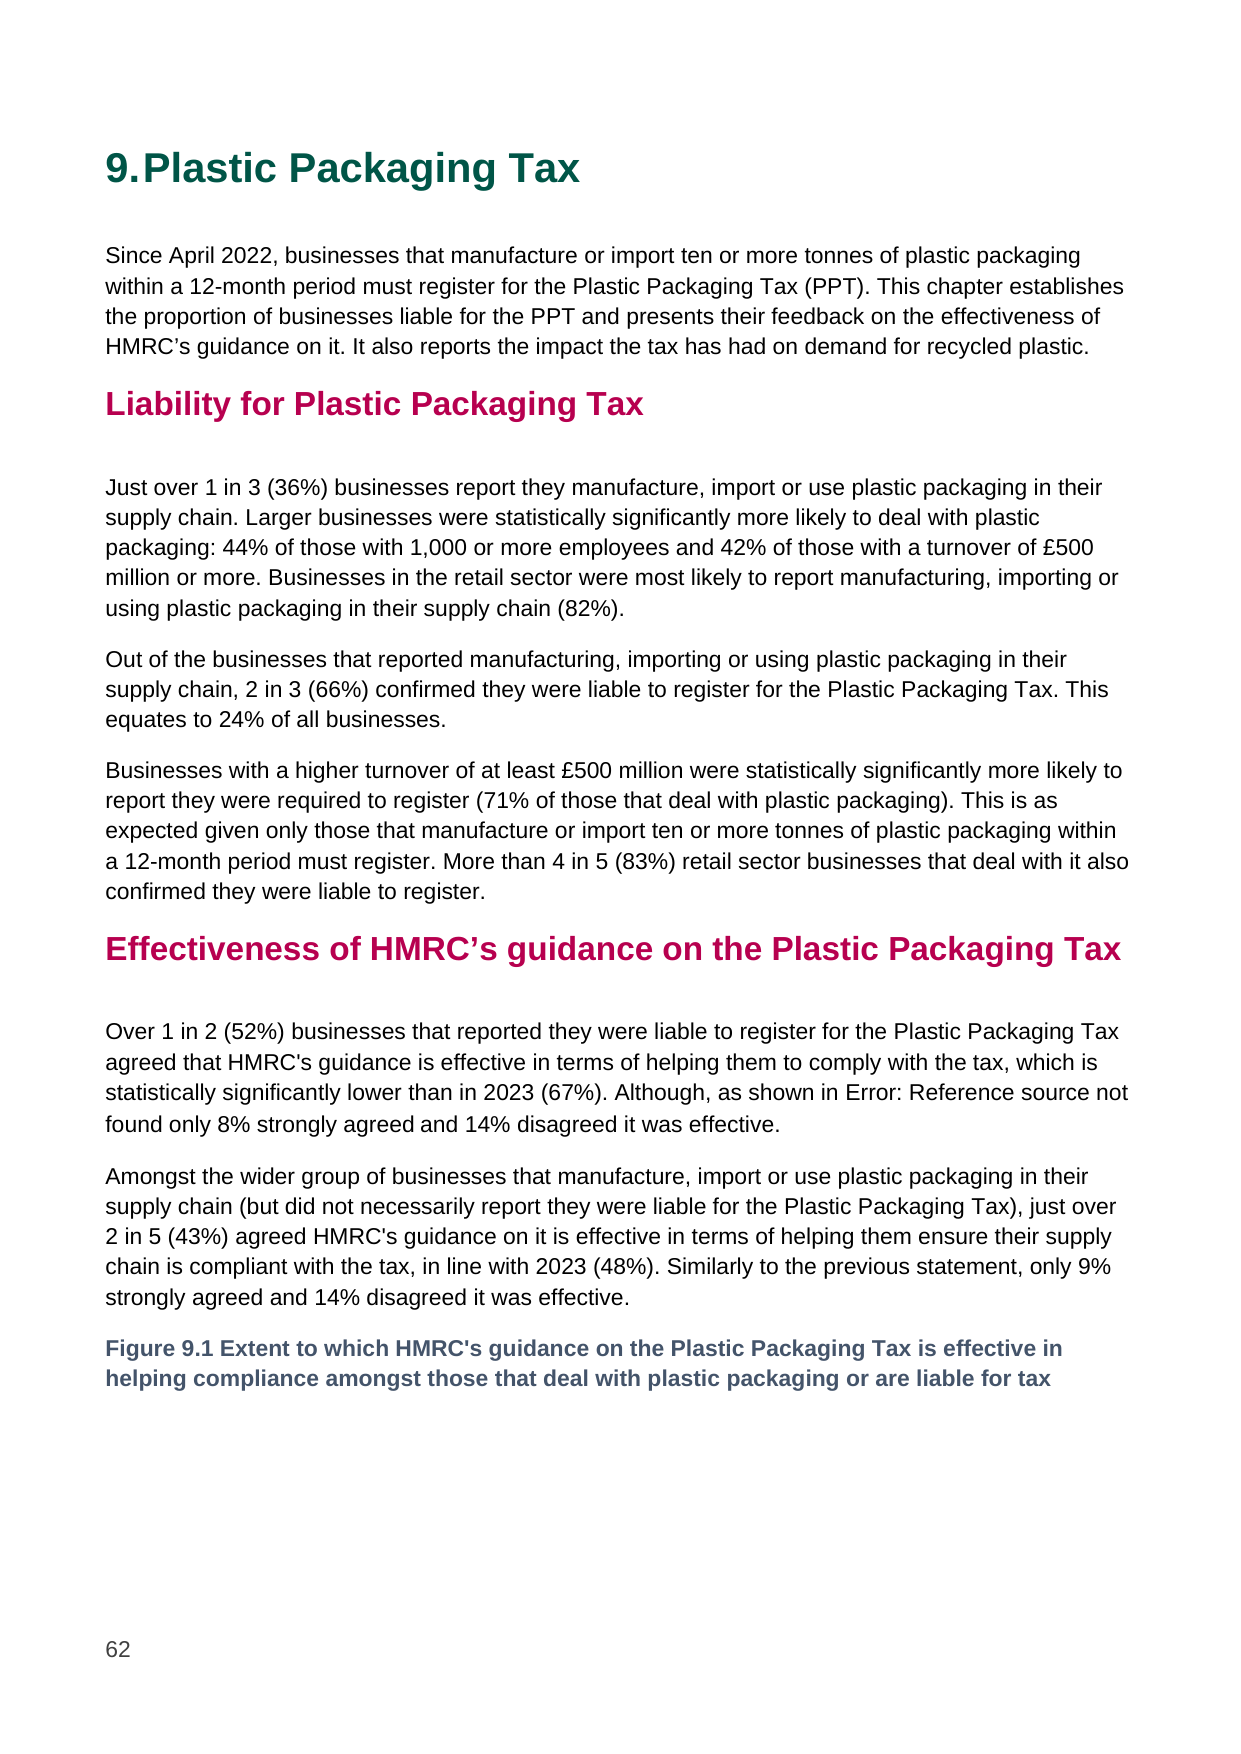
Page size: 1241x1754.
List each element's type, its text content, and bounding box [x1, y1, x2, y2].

text Figure 9.1 Extent to which HMRC's guidance on the Plastic Packaging Tax is effective in helping compliance amongst those that deal with plastic packaging or are liable for tax [105, 1334, 1135, 1391]
text Out of the businesses that reported manufacturing, importing or using plastic packaging in their supply chain, 2 in 3 (66%) confirmed they were liable to register for the Plastic Packaging Tax. This equates to 24% of all businesses. [105, 646, 1135, 732]
text Over 1 in 2 (52%) businesses that reported they were liable to register for the Plastic Packaging Tax agreed that HMRC's guidance is effective in terms of helping them to comply with the tax, which is statistically significantly lower than in 2023 (67%). Although, as shown in Figure 9.1 only 8% strongly agreed and 14% disagreed it was effective. [105, 1018, 1135, 1138]
text Businesses with a higher turnover of at least £500 million were statistically significantly more likely to report they were required to register (71% of those that deal with plastic packaging). This is as expected given only those that manufacture or import ten or more tonnes of plastic packaging within a 12-month period must register. More than 4 in 5 (83%) retail sector businesses that deal with it also confirmed they were liable to register. [105, 757, 1135, 904]
subtitle Effectiveness of HMRC’s guidance on the Plastic Packaging Tax [105, 929, 1135, 967]
text Since April 2022, businesses that manufacture or import ten or more tonnes of plastic packaging within a 12-month period must register for the Plastic Packaging Tax (PPT). This chapter establishes the proportion of businesses liable for the PPT and presents their feedback on the effectiveness of HMRC’s guidance on it. It also reports the impact the tax has had on demand for recycled plastic. [105, 242, 1135, 359]
list Plastic Packaging Tax [105, 143, 1135, 191]
text Just over 1 in 3 (36%) businesses report they manufacture, import or use plastic packaging in their supply chain. Larger businesses were statistically significantly more likely to deal with plastic packaging: 44% of those with 1,000 or more employees and 42% of those with a turnover of £500 million or more. Businesses in the retail sector were most likely to report manufacturing, importing or using plastic packaging in their supply chain (82%). [105, 474, 1135, 621]
text Amongst the wider group of businesses that manufacture, import or use plastic packaging in their supply chain (but did not necessarily report they were liable for the Plastic Packaging Tax), just over 2 in 5 (43%) agreed HMRC's guidance on it is effective in terms of helping them ensure their supply chain is compliant with the tax, in line with 2023 (48%). Similarly to the previous statement, only 9% strongly agreed and 14% disagreed it was effective. [105, 1163, 1135, 1310]
subtitle Liability for Plastic Packaging Tax [105, 384, 1135, 423]
